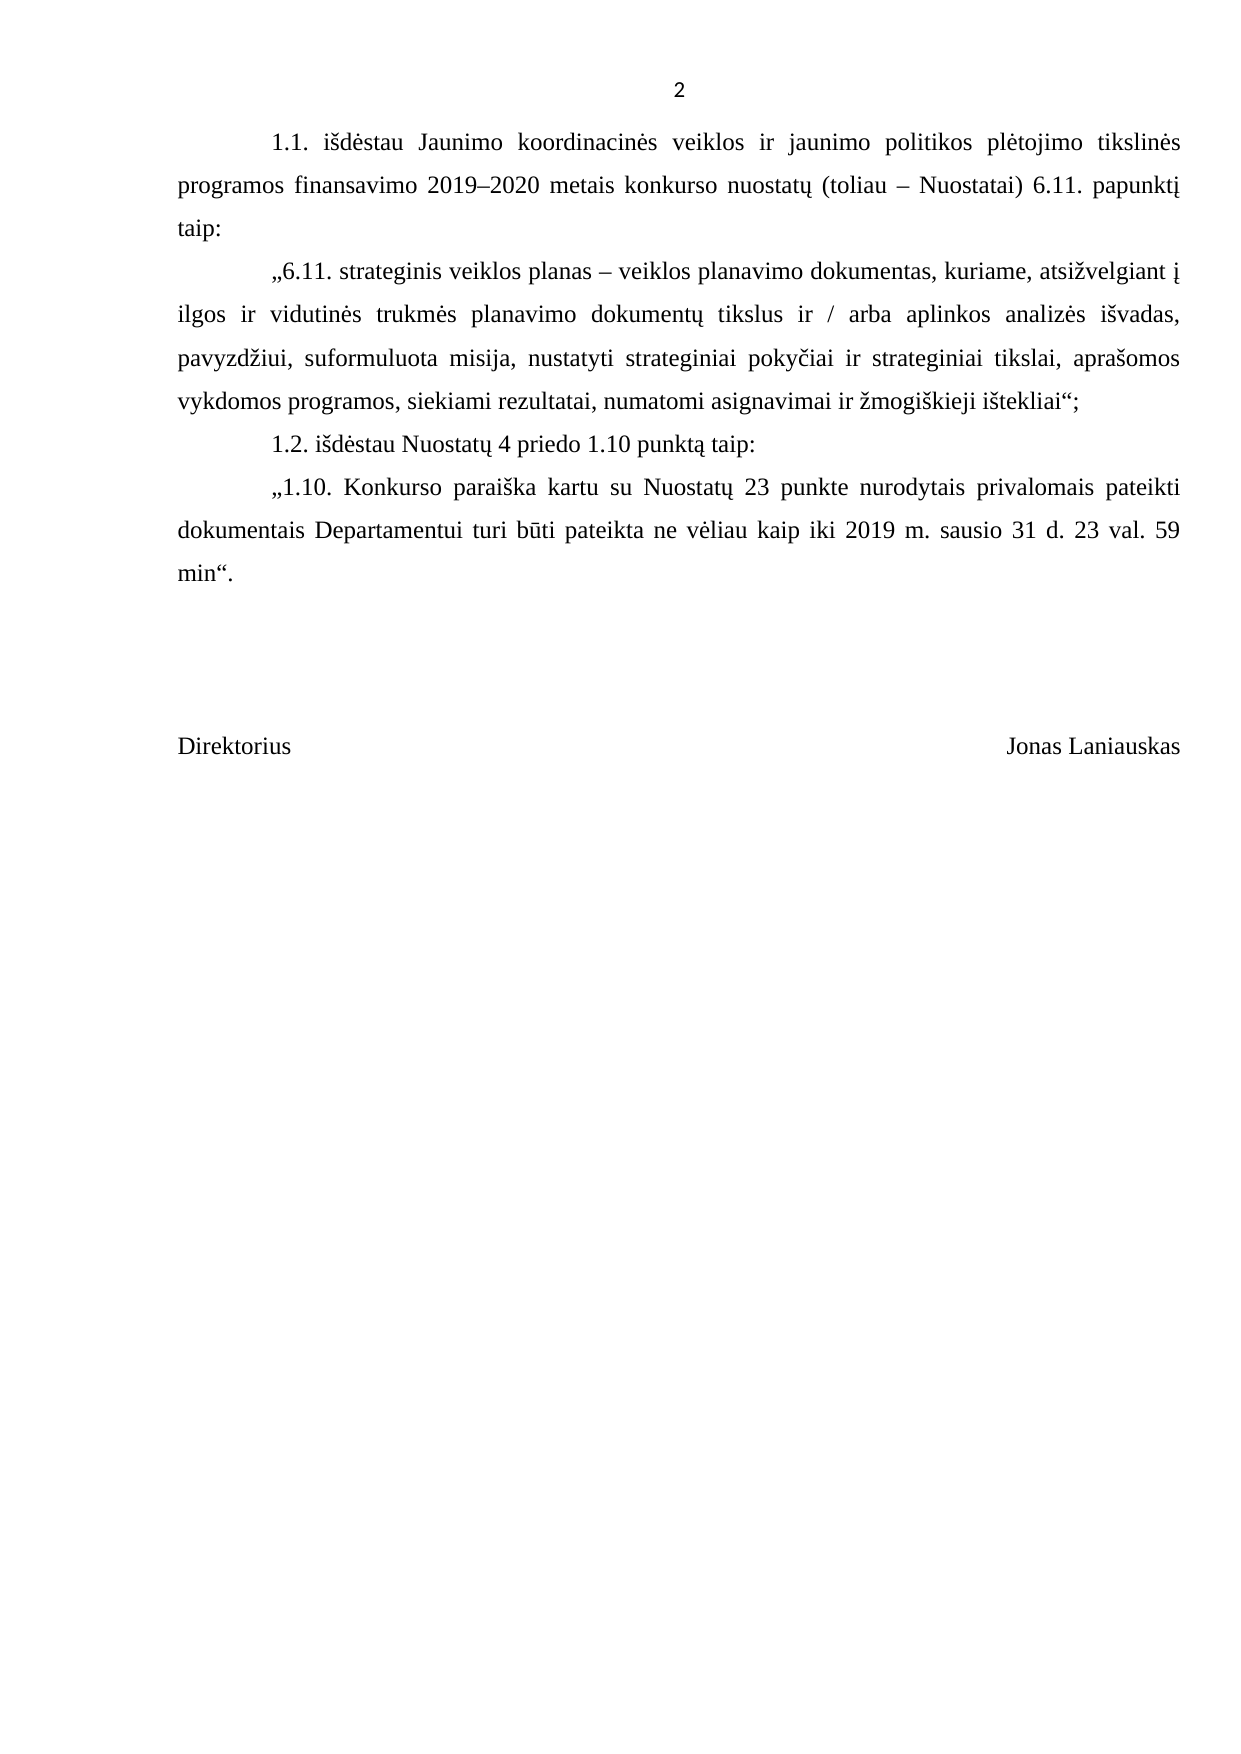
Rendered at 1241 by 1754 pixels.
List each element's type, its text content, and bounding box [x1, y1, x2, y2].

text Direktorius Jonas Laniauskas [177, 731, 1181, 759]
text „1.10. Konkurso paraiška kartu su Nuostatų 23 punkte nurodytais privalomais pateikti dokumentais Departamentui turi būti pateikta ne vėliau kaip iki 2019 m. sausio 31 d. 23 val. 59 min“. [177, 472, 1181, 587]
text 1.2. išdėstau Nuostatų 4 priedo 1.10 punktą taip: [177, 429, 1181, 458]
text 1.1. išdėstau Jaunimo koordinacinės veiklos ir jaunimo politikos plėtojimo tikslinės programos finansavimo 2019–2020 metais konkurso nuostatų (toliau – Nuostatai) 6.11. papunktį taip: [177, 127, 1181, 242]
text „6.11. strateginis veiklos planas – veiklos planavimo dokumentas, kuriame, atsižvelgiant į ilgos ir vidutinės trukmės planavimo dokumentų tikslus ir / arba aplinkos analizės išvadas, pavyzdžiui, suformuluota misija, nustatyti strateginiai pokyčiai ir strateginiai tikslai, aprašomos vykdomos programos, siekiami rezultatai, numatomi asignavimai ir žmogiškieji ištekliai“; [177, 256, 1181, 414]
